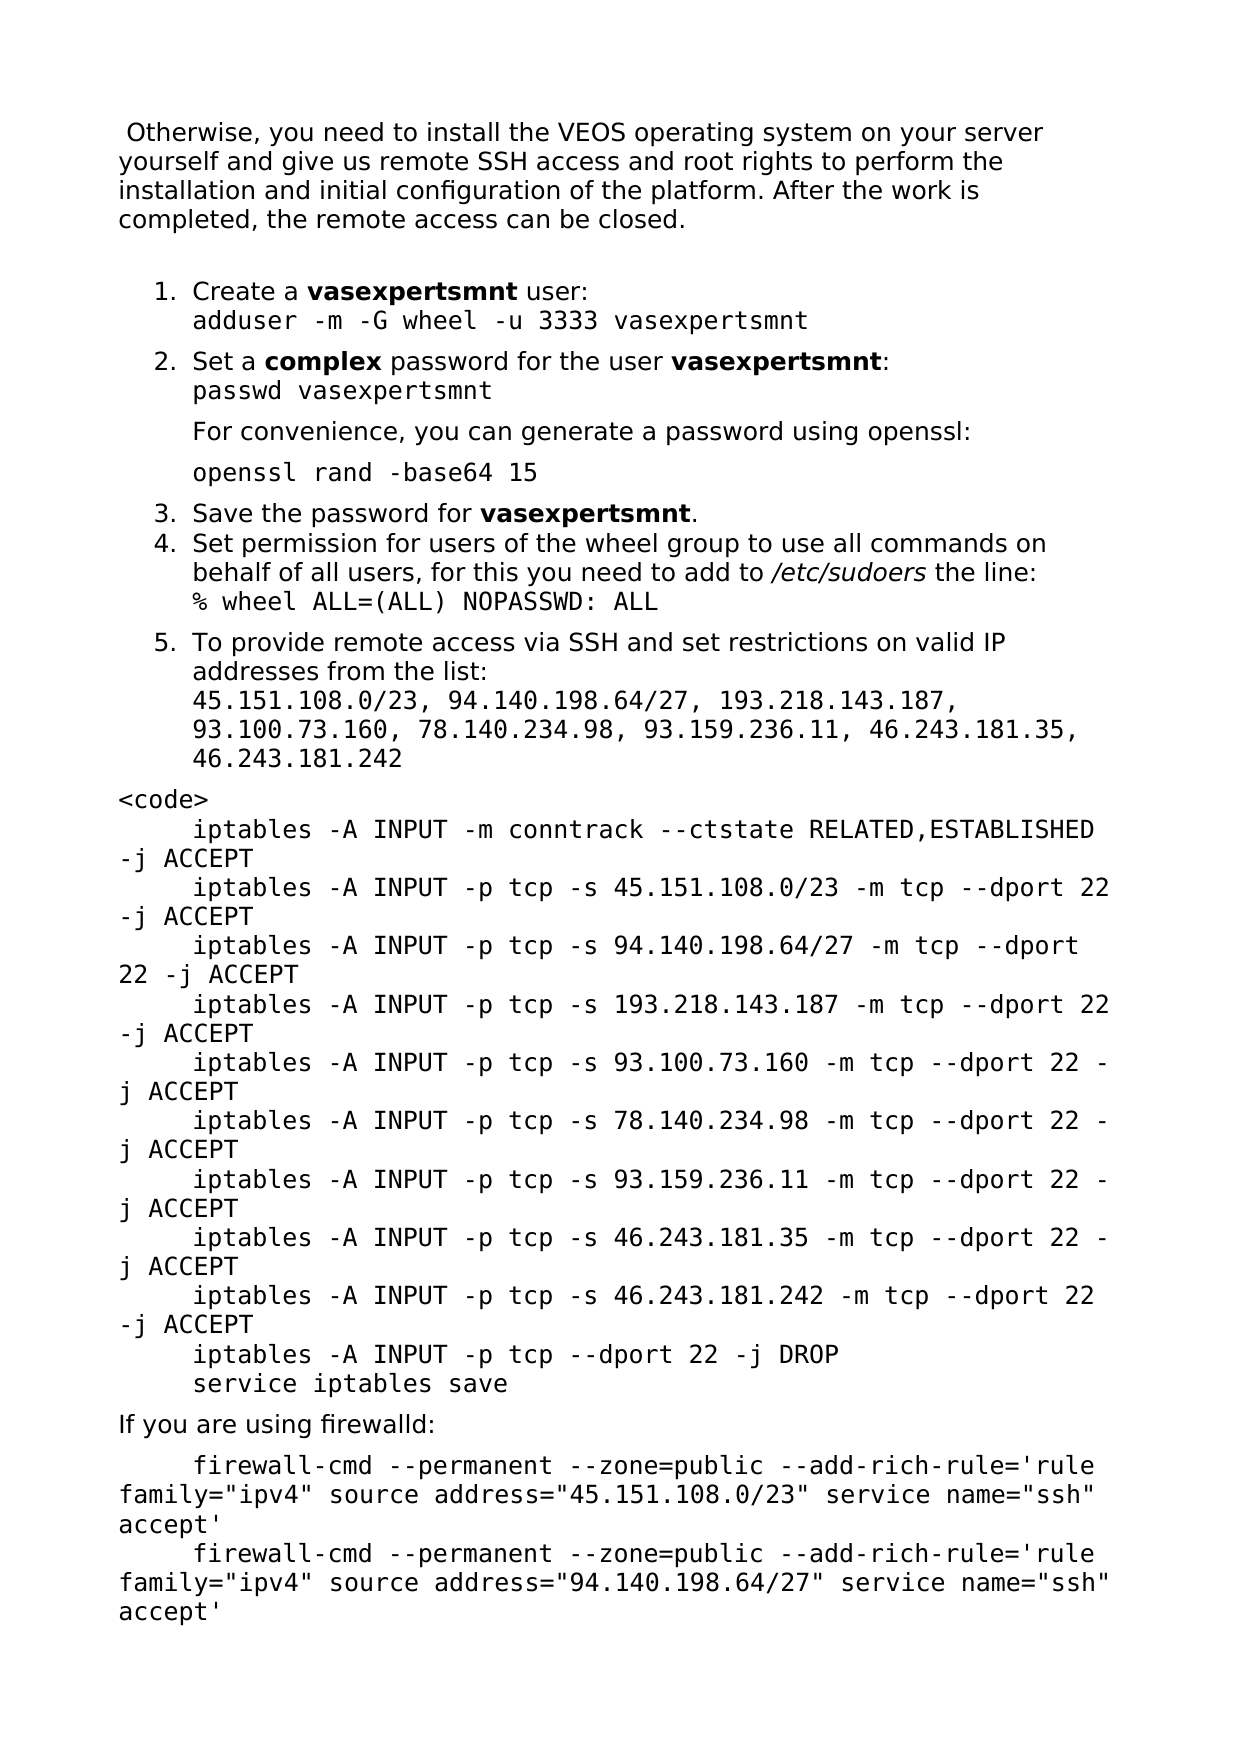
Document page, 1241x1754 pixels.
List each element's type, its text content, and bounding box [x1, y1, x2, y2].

text Otherwise, you need to install the VEOS operating system on your server yourself and give us remote SSH access and root rights to perform the installation and initial configuration of the platform. After the work is completed, the remote access can be closed. [118, 118, 1122, 235]
list adduser -m -G wheel -u 3333 vasexpertsmnt [177, 306, 1122, 335]
list passwd vasexpertsmnt [177, 376, 1122, 405]
list % wheel ALL=(ALL) NOPASSWD: ALL [177, 587, 1122, 616]
list openssl rand -base64 15 [177, 459, 1122, 488]
list Set a complex password for the user vasexpertsmnt: [177, 347, 1122, 376]
list For convenience, you can generate a password using openssl: [177, 417, 1122, 446]
text If you are using firewalld: [118, 1410, 1122, 1439]
list Set permission for users of the wheel group to use all commands on behalf of all users, for this you need to add to /etc/sudoers the line: [177, 529, 1122, 587]
list To provide remote access via SSH and set restrictions on valid IP addresses from the list: [177, 628, 1122, 686]
list Create a vasexpertsmnt user: [177, 277, 1122, 306]
text <code> iptables -A INPUT -m conntrack --ctstate RELATED,ESTABLISHED -j ACCEPT iptables -A INPUT -p tcp -s 45.151.108.0/23 -m tcp --dport 22 -j ACCEPT iptables -A INPUT -p tcp -s 94.140.198.64/27 -m tcp --dport 22 -j ACCEPT iptables -A INPUT -p tcp -s 193.218.143.187 -m tcp --dport 22 -j ACCEPT iptables -A INPUT -p tcp -s 93.100.73.160 -m tcp --dport 22 -j ACCEPT iptables -A INPUT -p tcp -s 78.140.234.98 -m tcp --dport 22 -j ACCEPT iptables -A INPUT -p tcp -s 93.159.236.11 -m tcp --dport 22 -j ACCEPT iptables -A INPUT -p tcp -s 46.243.181.35 -m tcp --dport 22 -j ACCEPT iptables -A INPUT -p tcp -s 46.243.181.242 -m tcp --dport 22 -j ACCEPT iptables -A INPUT -p tcp --dport 22 -j DROP service iptables save [118, 786, 1122, 1398]
list 45.151.108.0/23, 94.140.198.64/27, 193.218.143.187, 93.100.73.160, 78.140.234.98, 93.159.236.11, 46.243.181.35, 46.243.181.242 [177, 686, 1122, 774]
text firewall-cmd --permanent --zone=public --add-rich-rule='rule family="ipv4" source address="45.151.108.0/23" service name="ssh" accept' firewall-cmd --permanent --zone=public --add-rich-rule='rule family="ipv4" source address="94.140.198.64/27" service name="ssh" accept' [118, 1452, 1122, 1627]
list Save the password for vasexpertsmnt. [177, 499, 1122, 529]
